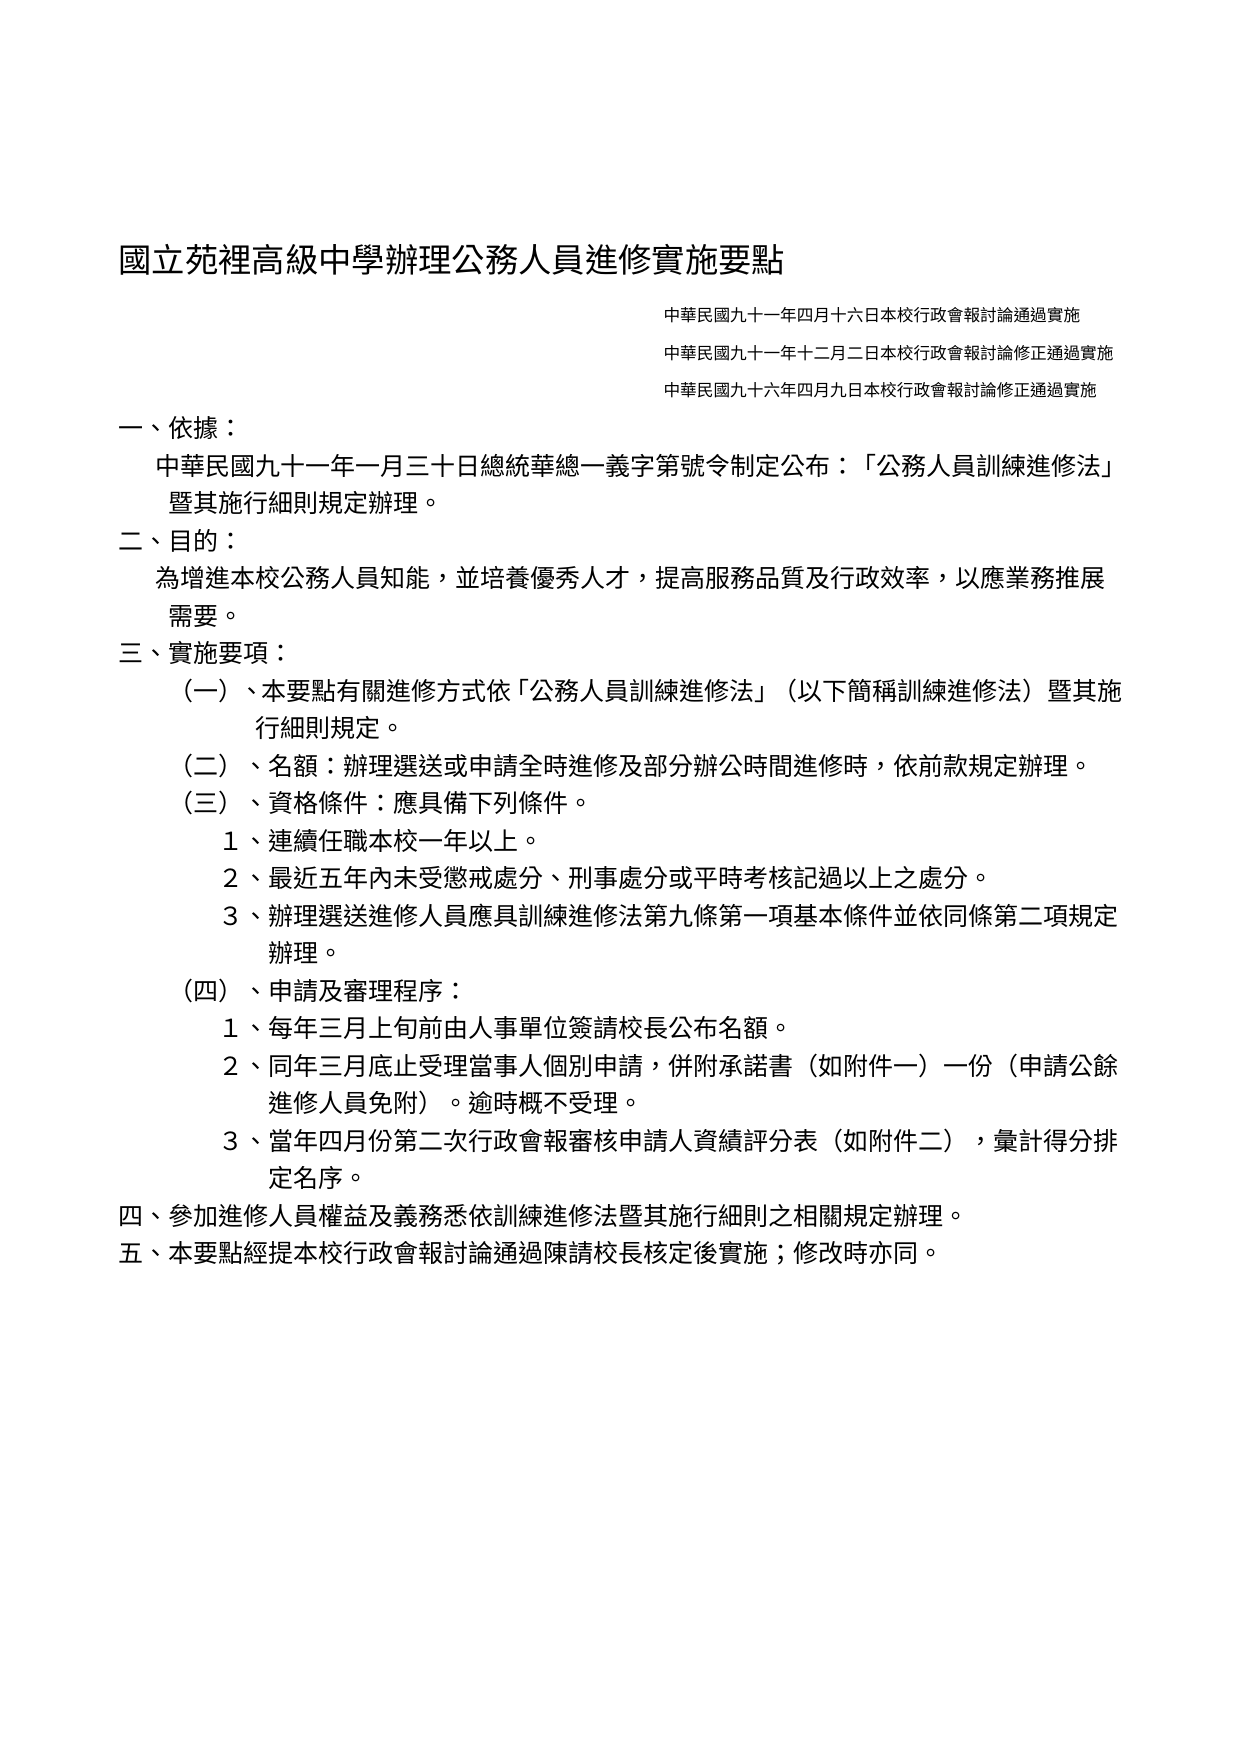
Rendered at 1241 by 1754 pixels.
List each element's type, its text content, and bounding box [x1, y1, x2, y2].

text ３、辦理選送進修人員應具訓練進修法第九條第一項基本條件並依同條第二項規定辦理。 [218, 896, 1122, 971]
text 為增進本校公務人員知能，並培養優秀人才，提高服務品質及行政效率，以應業務推展需要。 [118, 558, 1122, 633]
text 五、本要點經提本校行政會報討論通過陳請校長核定後實施；修改時亦同。 [118, 1233, 1122, 1271]
text ２、最近五年內未受懲戒處分、刑事處分或平時考核記過以上之處分。 [218, 858, 1122, 896]
text ３、當年四月份第二次行政會報審核申請人資績評分表（如附件二），彙計得分排定名序。 [218, 1121, 1122, 1196]
text １、連續任職本校一年以上。 [218, 821, 1122, 858]
text １、每年三月上旬前由人事單位簽請校長公布名額。 [218, 1008, 1122, 1046]
text 中華民國九十六年四月九日本校行政會報討論修正通過實施 [563, 371, 1122, 408]
text 三、實施要項： [118, 633, 1122, 671]
text 一、依據： [118, 408, 1122, 446]
text （四）、申請及審理程序： [168, 971, 1122, 1008]
text 中華民國九十一年四月十六日本校行政會報討論通過實施 [563, 296, 1122, 333]
text （三）、資格條件：應具備下列條件。 [168, 783, 1122, 821]
text （二）、名額：辦理選送或申請全時進修及部分辦公時間進修時，依前款規定辦理。 [168, 746, 1122, 783]
text 國立苑裡高級中學辦理公務人員進修實施要點 [118, 221, 1122, 296]
text （一）、本要點有關進修方式依「公務人員訓練進修法」（以下簡稱訓練進修法）暨其施行細則規定。 [168, 671, 1122, 746]
text 中華民國九十一年一月三十日總統華總一義字第號令制定公布：「公務人員訓練進修法」暨其施行細則規定辦理。 [118, 446, 1122, 521]
text 二、目的： [118, 521, 1122, 558]
text 中華民國九十一年十二月二日本校行政會報討論修正通過實施 [563, 333, 1122, 371]
text 四、參加進修人員權益及義務悉依訓練進修法暨其施行細則之相關規定辦理。 [118, 1196, 1122, 1233]
text ２、同年三月底止受理當事人個別申請，併附承諾書（如附件一）一份（申請公餘進修人員免附）。逾時概不受理。 [218, 1046, 1122, 1121]
